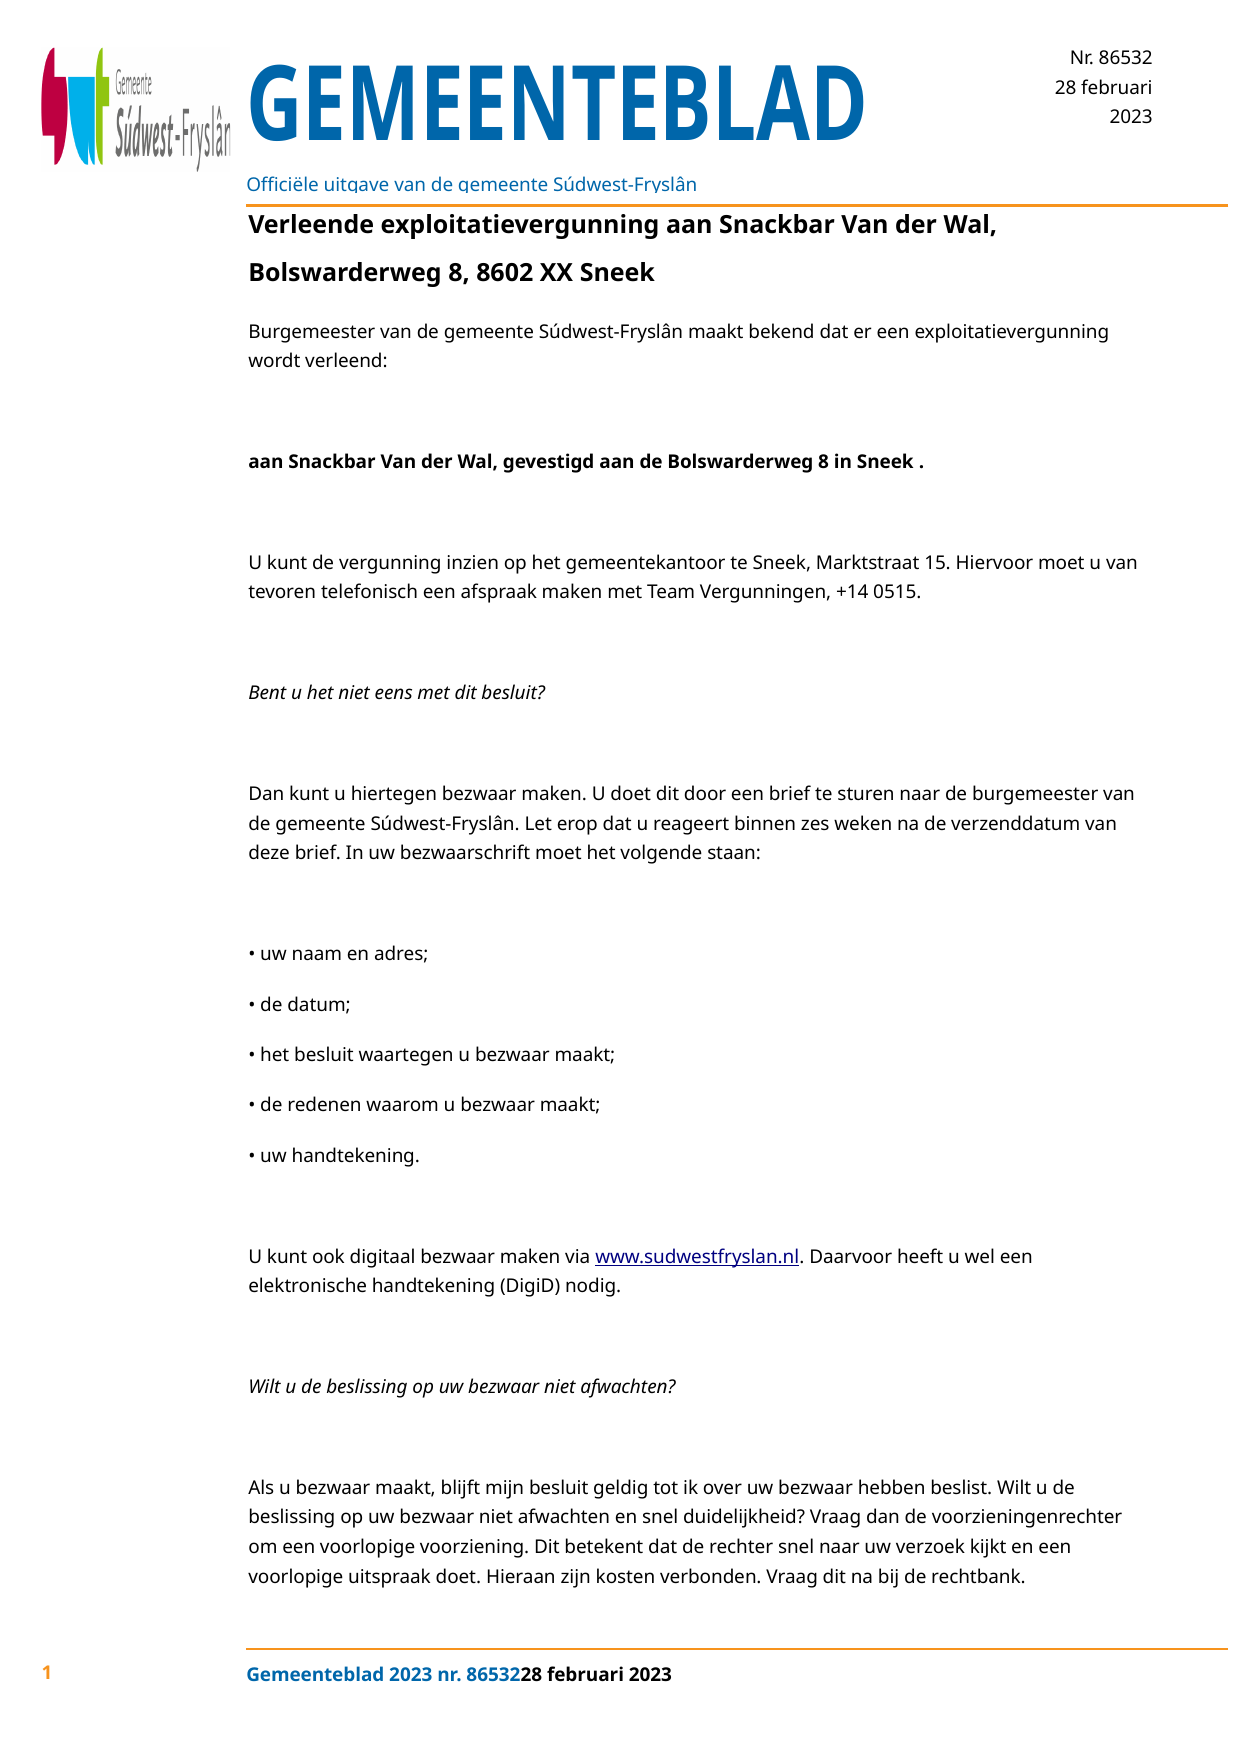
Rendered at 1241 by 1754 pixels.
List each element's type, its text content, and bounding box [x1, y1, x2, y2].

text Burgemeester van de gemeente Súdwest-Fryslân maakt bekend dat er een exploitatievergunning wordt verleend: [248, 318, 1152, 373]
text • uw naam en adres; [248, 940, 1152, 966]
text U kunt ook digitaal bezwaar maken via www.sudwestfryslan.nl. Daarvoor heeft u wel een elektronische handtekening (DigiD) nodig. [248, 1243, 1152, 1298]
text Als u bezwaar maakt, blijft mijn besluit geldig tot ik over uw bezwaar hebben beslist. Wilt u de beslissing op uw bezwaar niet afwachten en snel duidelijkheid? Vraag dan de voorzieningenrechter om een voorlopige voorziening. Dit betekent dat de rechter snel naar uw verzoek kijkt en een voorlopige uitspraak doet. Hieraan zijn kosten verbonden. Vraag dit na bij de rechtbank. [248, 1474, 1152, 1589]
picture [41, 47, 231, 172]
text Dan kunt u hiertegen bezwaar maken. U doet dit door een brief te sturen naar de burgemeester van de gemeente Súdwest-Fryslân. Let erop dat u reageert binnen zes weken na de verzenddatum van deze brief. In uw bezwaarschrift moet het volgende staan: [248, 780, 1152, 865]
text Verleende exploitatievergunning aan Snackbar Van der Wal, Bolswarderweg 8, 8602 XX Sneek [248, 207, 1152, 288]
text • de redenen waarom u bezwaar maakt; [248, 1092, 1152, 1117]
text • de datum; [248, 991, 1152, 1017]
text aan Snackbar Van der Wal, gevestigd aan de Bolswarderweg 8 in Sneek . [248, 448, 1152, 474]
text • uw handtekening. [248, 1142, 1152, 1168]
text • het besluit waartegen u bezwaar maakt; [248, 1041, 1152, 1067]
text Wilt u de beslissing op uw bezwaar niet afwachten? [248, 1373, 1152, 1399]
text Bent u het niet eens met dit besluit? [248, 679, 1152, 705]
text U kunt de vergunning inzien op het gemeentekantoor te Sneek, Marktstraat 15. Hiervoor moet u van tevoren telefonisch een afspraak maken met Team Vergunningen, +14 0515. [248, 549, 1152, 604]
